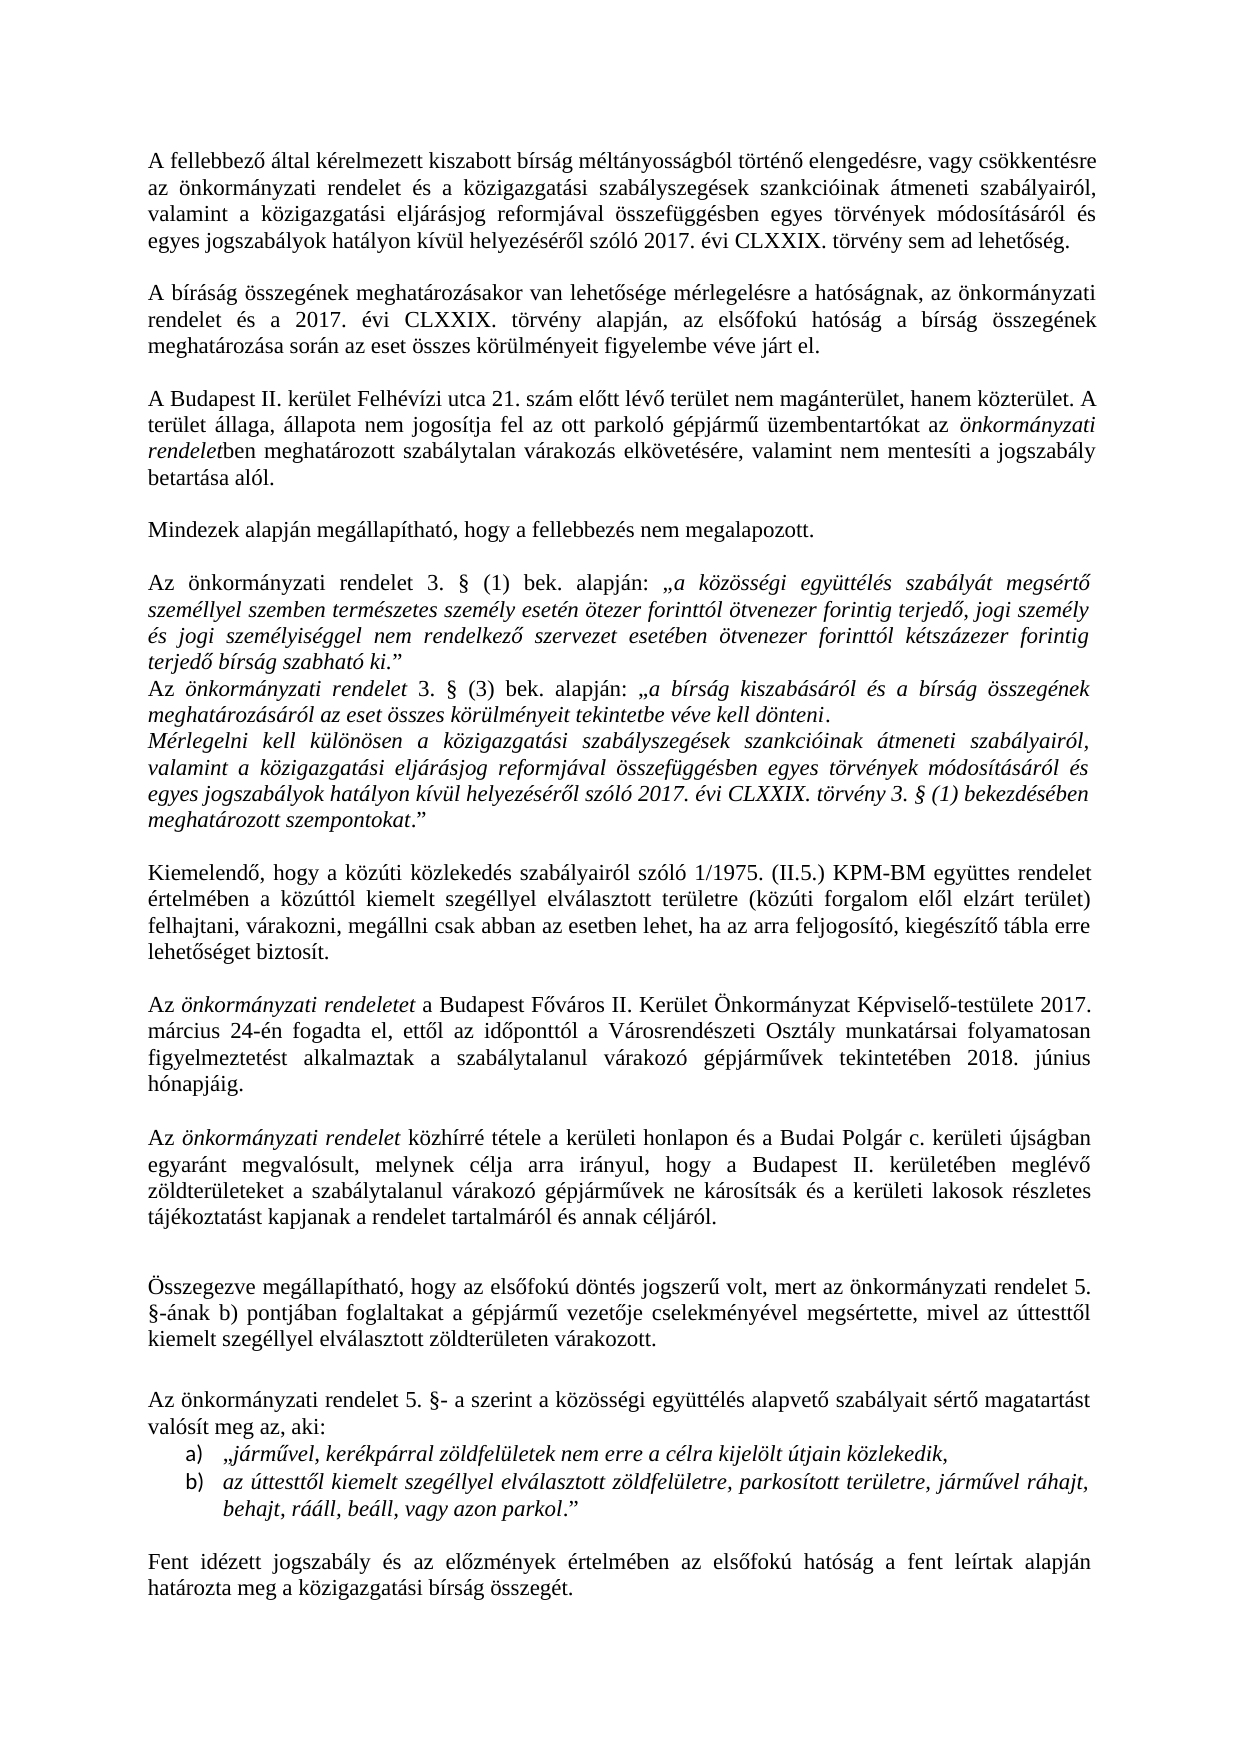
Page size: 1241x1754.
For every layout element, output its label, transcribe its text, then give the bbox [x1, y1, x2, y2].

list az úttesttől kiemelt szegéllyel elválasztott zöldfelületre, parkosított területre, járművel ráhajt, behajt, rááll, beáll, vagy azon parkol.” [185, 1467, 1093, 1522]
text Az önkormányzati rendelet 5. §- a szerint a közösségi együttélés alapvető szabályait sértő magatartást valósít meg az, aki: [148, 1387, 1093, 1439]
text Mérlegelni kell különösen a közigazgatási szabályszegések szankcióinak átmeneti szabályairól, valamint a közigazgatási eljárásjog reformjával összefüggésben egyes törvények módosításáról és egyes jogszabályok hatályon kívül helyezéséről szóló 2017. évi CLXXIX. törvény 3. § (1) bekezdésében meghatározott szempontokat.” [148, 727, 1093, 833]
text Összegezve megállapítható, hogy az elsőfokú döntés jogszerű volt, mert az önkormányzati rendelet 5. §-ának b) pontjában foglaltakat a gépjármű vezetője cselekményével megsértette, mivel az úttesttől kiemelt szegéllyel elválasztott zöldterületen várakozott. [148, 1273, 1093, 1352]
text Az önkormányzati rendelet 3. § (3) bek. alapján: „a bírság kiszabásáról és a bírság összegének meghatározásáról az eset összes körülményeit tekintetbe véve kell dönteni. [148, 675, 1093, 727]
text Az önkormányzati rendeletet a Budapest Főváros II. Kerület Önkormányzat Képviselő-testülete 2017. március 24-én fogadta el, ettől az időponttól a Városrendészeti Osztály munkatársai folyamatosan figyelmeztetést alkalmaztak a szabálytalanul várakozó gépjárművek tekintetében 2018. június hónapjáig. [148, 991, 1093, 1096]
text Az önkormányzati rendelet 3. § (1) bek. alapján: „a közösségi együttélés szabályát megsértő személlyel szemben természetes személy esetén ötezer forinttól ötvenezer forintig terjedő, jogi személy és jogi személyiséggel nem rendelkező szervezet esetében ötvenezer forinttól kétszázezer forintig terjedő bírság szabható ki.” [148, 569, 1093, 675]
text Az önkormányzati rendelet közhírré tétele a kerületi honlapon és a Budai Polgár c. kerületi újságban egyaránt megvalósult, melynek célja arra irányul, hogy a Budapest II. kerületében meglévő zöldterületeket a szabálytalanul várakozó gépjárművek ne károsítsák és a kerületi lakosok részletes tájékoztatást kapjanak a rendelet tartalmáról és annak céljáról. [148, 1124, 1093, 1230]
list „járművel, kerékpárral zöldfelületek nem erre a célra kijelölt útjain közlekedik, [185, 1439, 1093, 1467]
text A fellebbező által kérelmezett kiszabott bírság méltányosságból történő elengedésre, vagy csökkentésre az önkormányzati rendelet és a közigazgatási szabályszegések szankcióinak átmeneti szabályairól, valamint a közigazgatási eljárásjog reformjával összefüggésben egyes törvények módosításáról és egyes jogszabályok hatályon kívül helyezéséről szóló 2017. évi CLXXIX. törvény sem ad lehetőség. [148, 148, 1098, 253]
text Kiemelendő, hogy a közúti közlekedés szabályairól szóló 1/1975. (II.5.) KPM-BM együttes rendelet értelmében a közúttól kiemelt szegéllyel elválasztott területre (közúti forgalom elől elzárt terület) felhajtani, várakozni, megállni csak abban az esetben lehet, ha az arra feljogosító, kiegészítő tábla erre lehetőséget biztosít. [148, 859, 1093, 964]
text A bíráság összegének meghatározásakor van lehetősége mérlegelésre a hatóságnak, az önkormányzati rendelet és a 2017. évi CLXXIX. törvény alapján, az elsőfokú hatóság a bírság összegének meghatározása során az eset összes körülményeit figyelembe véve járt el. [148, 279, 1098, 358]
text Mindezek alapján megállapítható, hogy a fellebbezés nem megalapozott. [148, 517, 1093, 543]
text A Budapest II. kerület Felhévízi utca 21. szám előtt lévő terület nem magánterület, hanem közterület. A terület állaga, állapota nem jogosítja fel az ott parkoló gépjármű üzembentartókat az önkormányzati rendeletben meghatározott szabálytalan várakozás elkövetésére, valamint nem mentesíti a jogszabály betartása alól. [148, 385, 1098, 490]
text Fent idézett jogszabály és az előzmények értelmében az elsőfokú hatóság a fent leírtak alapján határozta meg a közigazgatási bírság összegét. [148, 1548, 1093, 1601]
